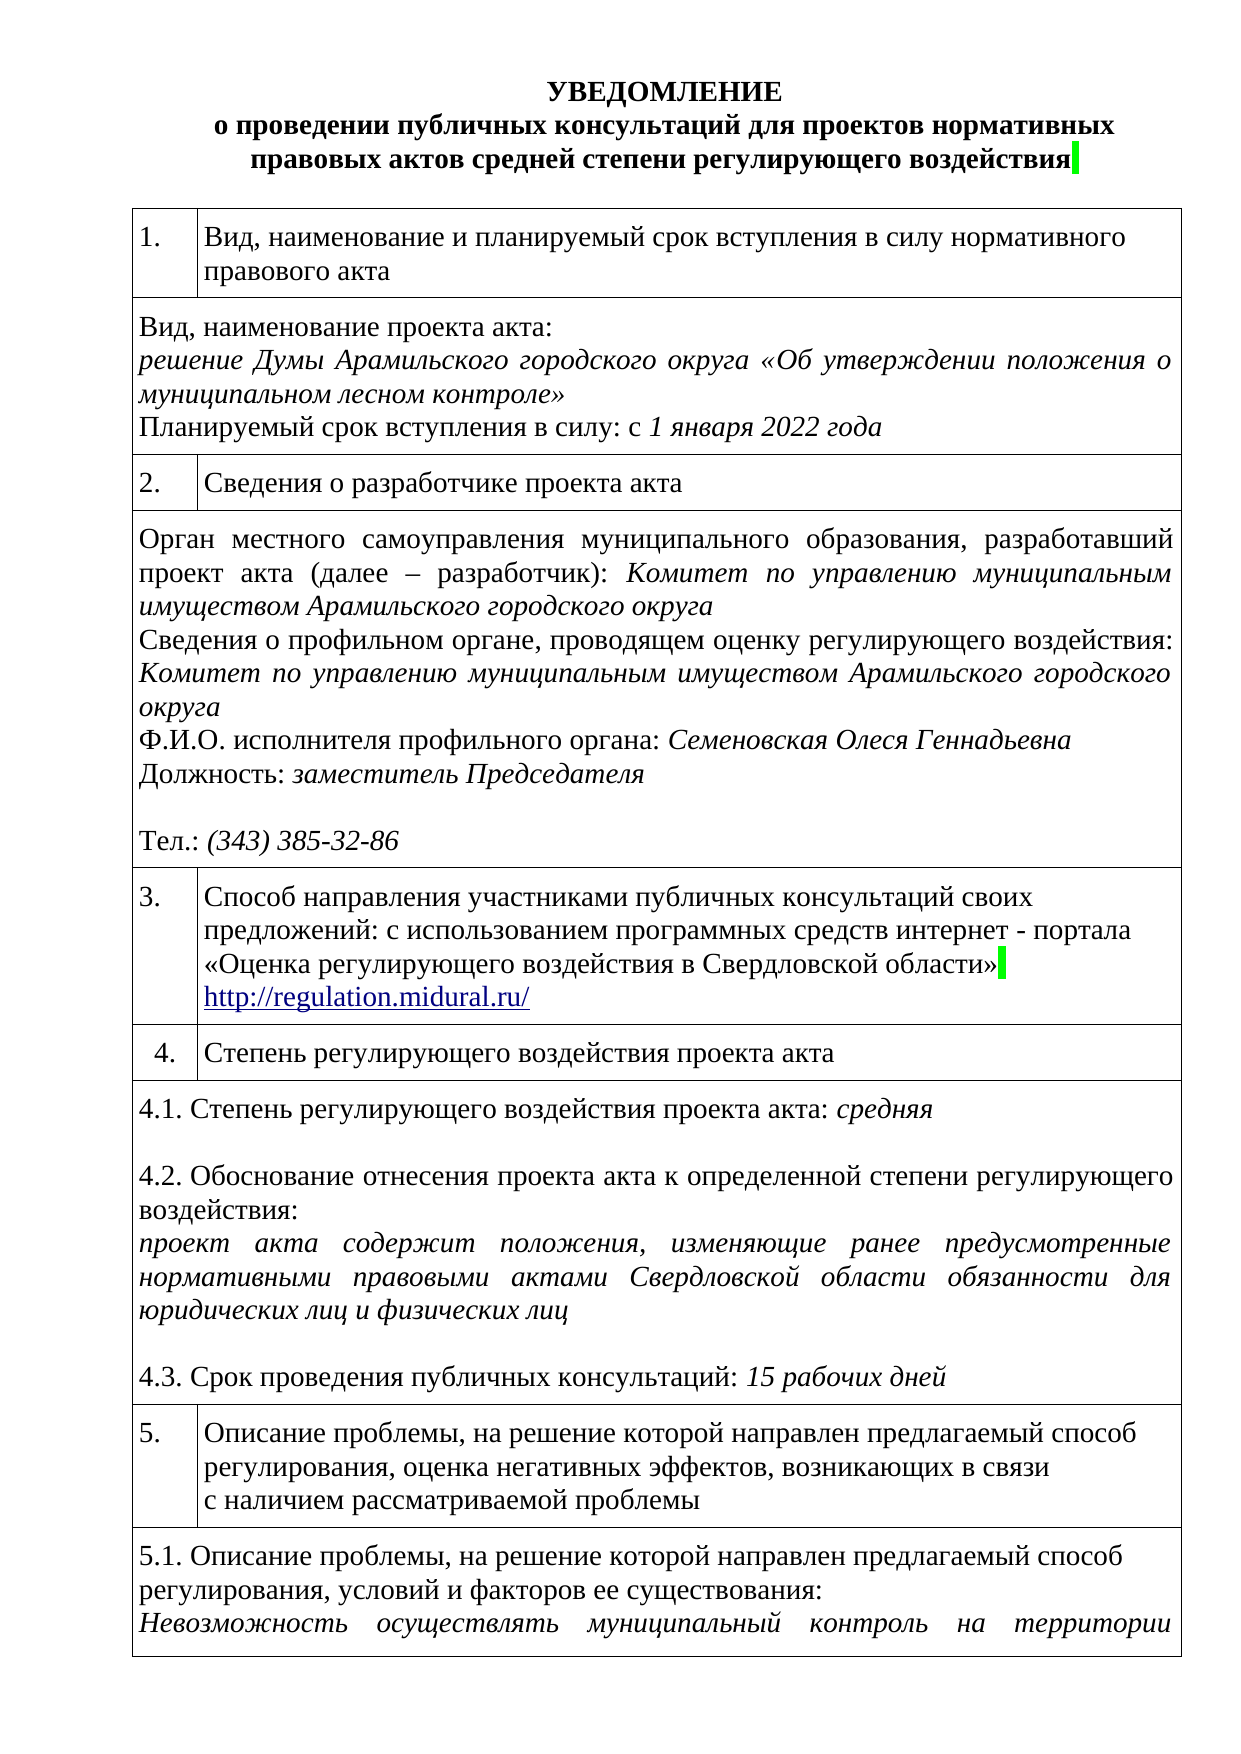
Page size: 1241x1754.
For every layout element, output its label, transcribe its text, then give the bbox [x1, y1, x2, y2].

table_cell Сведения о разработчике проекта акта [198, 455, 1181, 509]
table_cell Степень регулирующего воздействия проекта акта [198, 1025, 1181, 1079]
table_cell 4. [133, 1025, 197, 1079]
table_cell 5.1. Описание проблемы, на решение которой направлен предлагаемый способ регулирования, условий и факторов ее существования: Невозможность осуществлять муниципальный контроль на территории [133, 1528, 1181, 1656]
table_cell 3. [133, 868, 197, 1024]
title о проведении публичных консультаций для проектов нормативных правовых актов средней степени регулирующего воздействия [177, 107, 1152, 174]
table_cell Способ направления участниками публичных консультаций своих предложений: с использованием программных средств интернет - портала «Оценка регулирующего воздействия в Свердловской области» http://regulation.midural.ru/ [198, 868, 1181, 1024]
table_cell 5. [133, 1405, 197, 1527]
table_cell 4.1. Степень регулирующего воздействия проекта акта: средняя 4.2. Обоснование отнесения проекта акта к определенной степени регулирующего воздействия: проект акта содержит положения, изменяющие ранее предусмотренные нормативными правовыми актами Свердловской области обязанности для юридических лиц и физических лиц 4.3. Срок проведения публичных консультаций: 15 рабочих дней [133, 1081, 1181, 1404]
table_cell 2. [133, 455, 197, 509]
table_header 1. [133, 209, 197, 297]
table_cell Вид, наименование проекта акта: решение Думы Арамильского городского округа «Об утверждении положения о муниципальном лесном контроле» Планируемый срок вступления в силу: с 1 января 2022 года [133, 298, 1181, 454]
table_cell Орган местного самоуправления муниципального образования, разработавший проект акта (далее – разработчик): Комитет по управлению муниципальным имуществом Арамильского городского округа Сведения о профильном органе, проводящем оценку регулирующего воздействия: Комитет по управлению муниципальным имуществом Арамильского городского округа Ф.И.О. исполнителя профильного органа: Семеновская Олеся Геннадьевна Должность: заместитель Председателя Тел.: (343) 385-32-86 [133, 511, 1181, 867]
table_header Вид, наименование и планируемый срок вступления в силу нормативного правового акта [198, 209, 1181, 297]
title УВЕДОМЛЕНИЕ [177, 74, 1152, 107]
table_cell Описание проблемы, на решение которой направлен предлагаемый способ регулирования, оценка негативных эффектов, возникающих в связи с наличием рассматриваемой проблемы [198, 1405, 1181, 1527]
